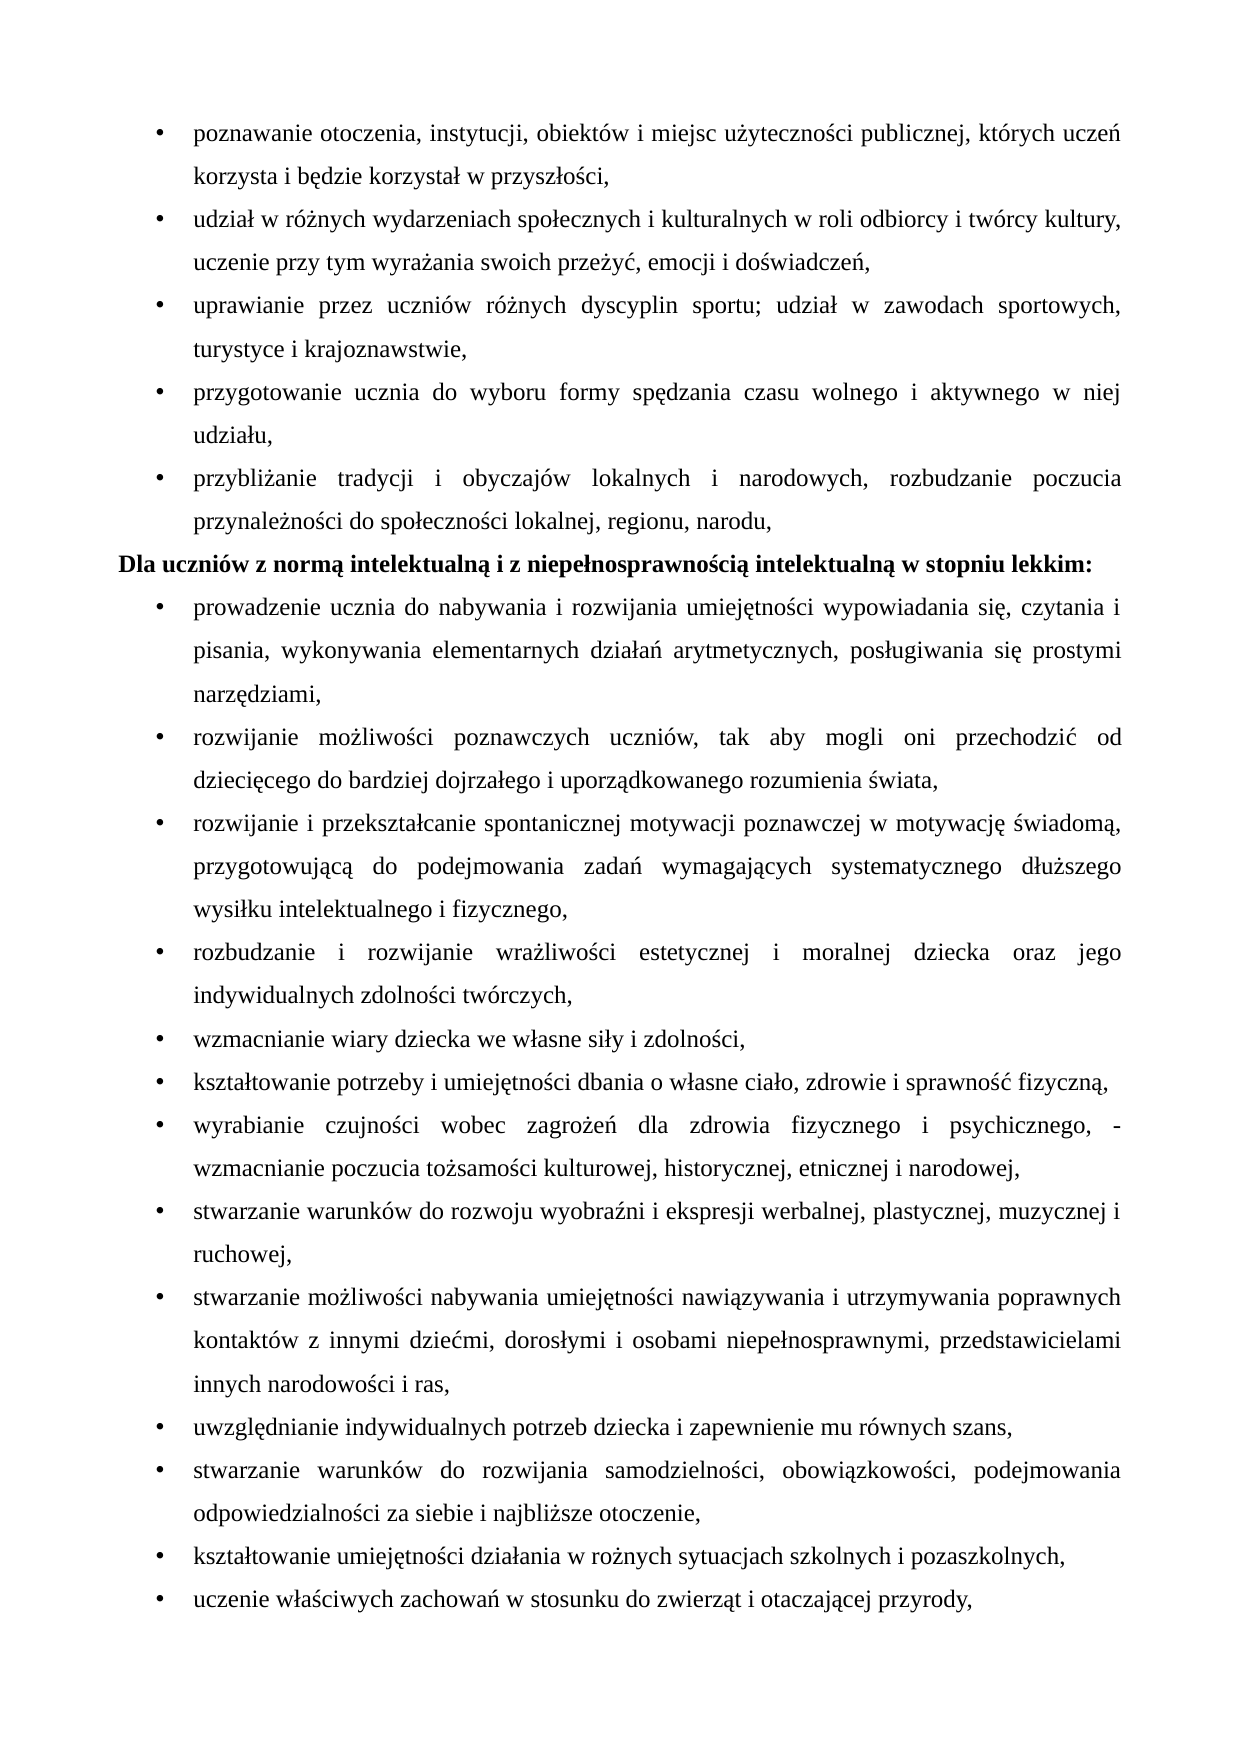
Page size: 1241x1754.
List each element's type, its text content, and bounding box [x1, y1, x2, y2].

list stwarzanie warunków do rozwoju wyobraźni i ekspresji werbalnej, plastycznej, muzycznej i ruchowej, [156, 1196, 1122, 1268]
list prowadzenie ucznia do nabywania i rozwijania umiejętności wypowiadania się, czytania i pisania, wykonywania elementarnych działań arytmetycznych, posługiwania się prostymi narzędziami, [156, 592, 1122, 707]
list uczenie właściwych zachowań w stosunku do zwierząt i otaczającej przyrody, [156, 1584, 1122, 1613]
text Dla uczniów z normą intelektualną i z niepełnosprawnością intelektualną w stopniu lekkim: [118, 549, 1122, 578]
list kształtowanie potrzeby i umiejętności dbania o własne ciało, zdrowie i sprawność fizyczną, [156, 1067, 1122, 1096]
list rozbudzanie i rozwijanie wrażliwości estetycznej i moralnej dziecka oraz jego indywidualnych zdolności twórczych, [156, 937, 1122, 1009]
list przygotowanie ucznia do wyboru formy spędzania czasu wolnego i aktywnego w niej udziału, [156, 377, 1122, 449]
list kształtowanie umiejętności działania w rożnych sytuacjach szkolnych i pozaszkolnych, [156, 1541, 1122, 1570]
list udział w różnych wydarzeniach społecznych i kulturalnych w roli odbiorcy i twórcy kultury, uczenie przy tym wyrażania swoich przeżyć, emocji i doświadczeń, [156, 204, 1122, 276]
list wzmacnianie wiary dziecka we własne siły i zdolności, [156, 1024, 1122, 1052]
list uwzględnianie indywidualnych potrzeb dziecka i zapewnienie mu równych szans, [156, 1412, 1122, 1441]
list rozwijanie i przekształcanie spontanicznej motywacji poznawczej w motywację świadomą, przygotowującą do podejmowania zadań wymagających systematycznego dłuższego wysiłku intelektualnego i fizycznego, [156, 808, 1122, 923]
list poznawanie otoczenia, instytucji, obiektów i miejsc użyteczności publicznej, których uczeń korzysta i będzie korzystał w przyszłości, [156, 118, 1122, 190]
list przybliżanie tradycji i obyczajów lokalnych i narodowych, rozbudzanie poczucia przynależności do społeczności lokalnej, regionu, narodu, [156, 463, 1122, 535]
list stwarzanie warunków do rozwijania samodzielności, obowiązkowości, podejmowania odpowiedzialności za siebie i najbliższe otoczenie, [156, 1455, 1122, 1527]
list stwarzanie możliwości nabywania umiejętności nawiązywania i utrzymywania poprawnych kontaktów z innymi dziećmi, dorosłymi i osobami niepełnosprawnymi, przedstawicielami innych narodowości i ras, [156, 1282, 1122, 1397]
list wyrabianie czujności wobec zagrożeń dla zdrowia fizycznego i psychicznego, - wzmacnianie poczucia tożsamości kulturowej, historycznej, etnicznej i narodowej, [156, 1110, 1122, 1182]
list rozwijanie możliwości poznawczych uczniów, tak aby mogli oni przechodzić od dziecięcego do bardziej dojrzałego i uporządkowanego rozumienia świata, [156, 722, 1122, 794]
list uprawianie przez uczniów różnych dyscyplin sportu; udział w zawodach sportowych, turystyce i krajoznawstwie, [156, 291, 1122, 362]
